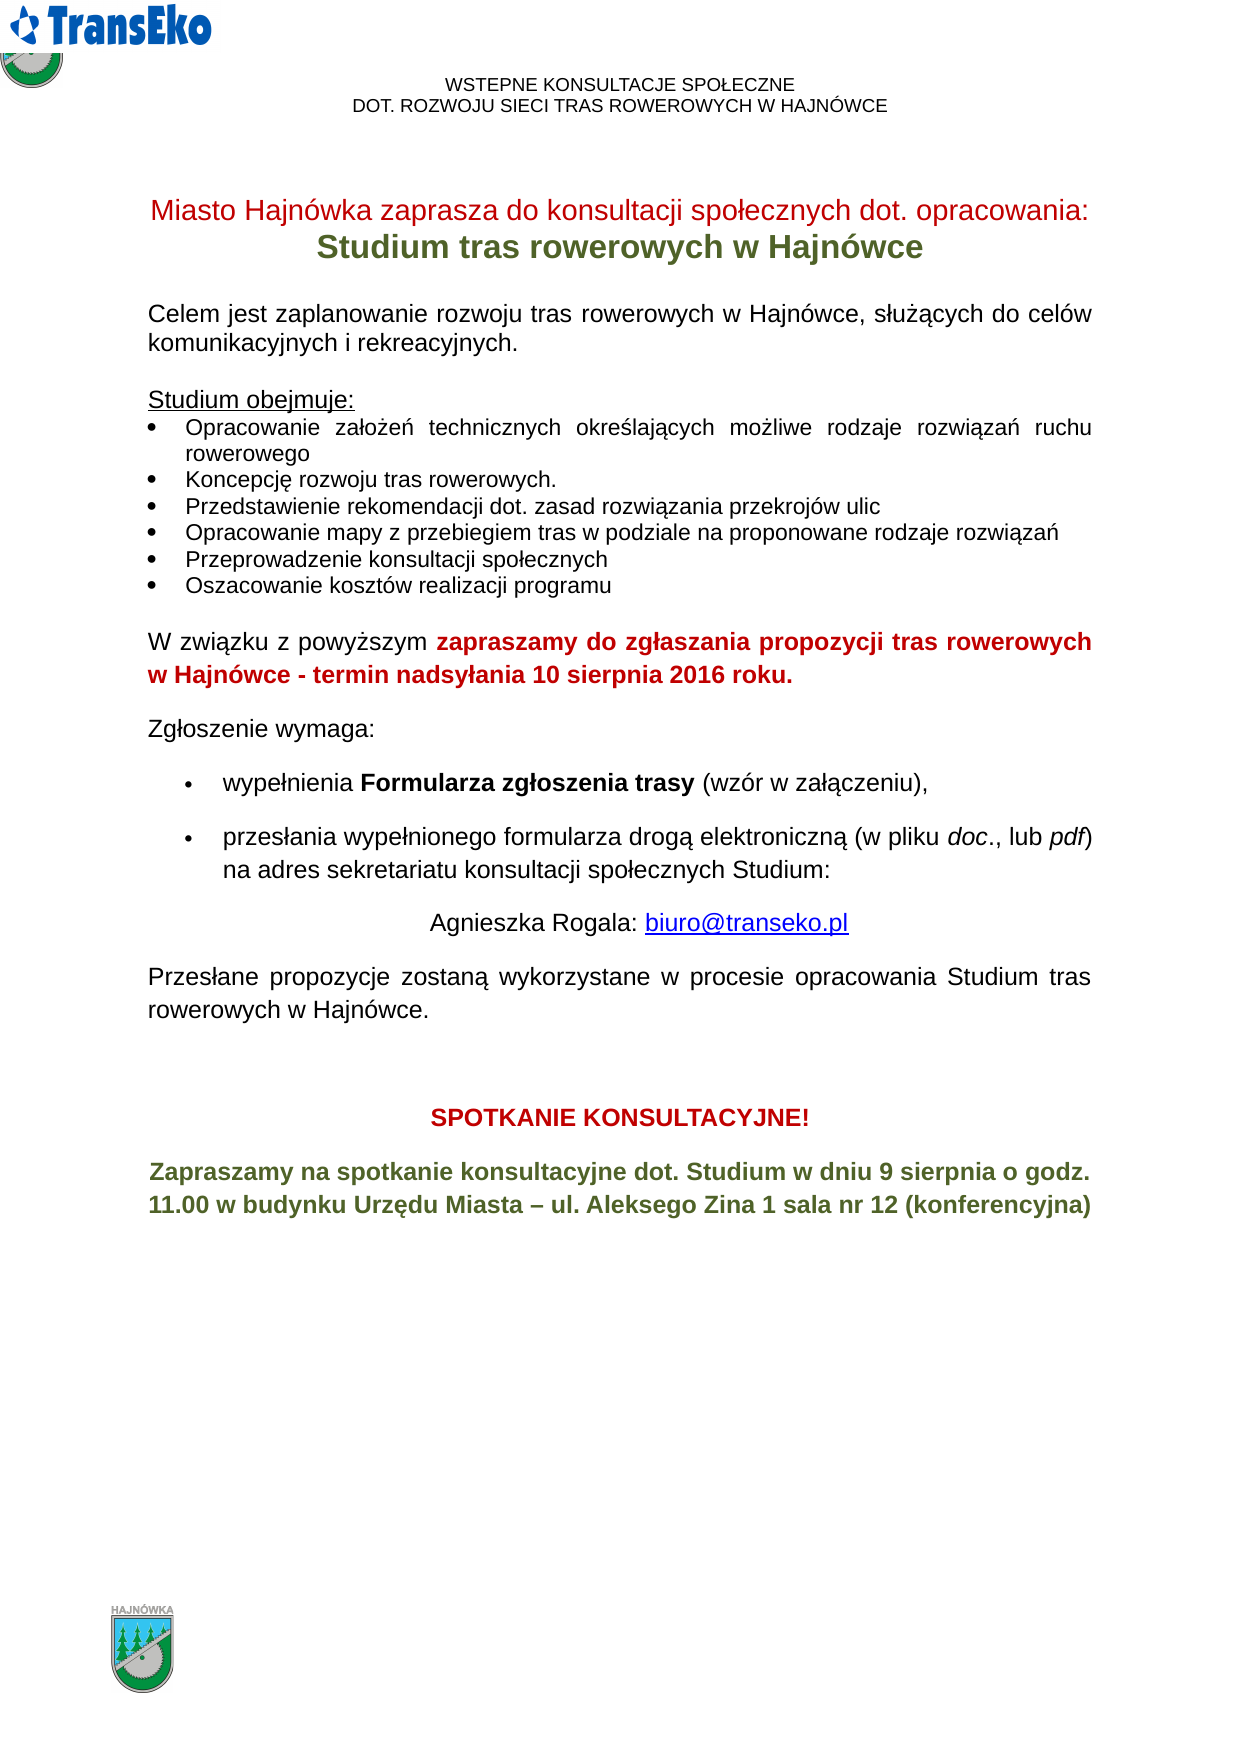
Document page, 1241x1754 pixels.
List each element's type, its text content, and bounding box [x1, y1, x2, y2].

picture [111, 1604, 174, 1693]
list Oszacowanie kosztów realizacji programu [148, 572, 1093, 598]
text Zapraszamy na spotkanie konsultacyjne dot. Studium w dniu 9 sierpnia o godz. 11.00 w budynku Urzędu Miasta – ul. Aleksego Zina 1 sala nr 12 (konferencyjna) [148, 1157, 1093, 1219]
list Przedstawienie rekomendacji dot. zasad rozwiązania przekrojów ulic [148, 493, 1093, 519]
text Przesłane propozycje zostaną wykorzystane w procesie opracowania Studium tras rowerowych w Hajnówce. [148, 962, 1093, 1024]
text Agnieszka Rogala: biuro@transeko.pl [185, 908, 1093, 937]
list Przeprowadzenie konsultacji społecznych [148, 546, 1093, 572]
list Koncepcję rozwoju tras rowerowych. [148, 466, 1093, 493]
list Opracowanie założeń technicznych określających możliwe rodzaje rozwiązań ruchu rowerowego [148, 414, 1093, 466]
text W związku z powyższym zapraszamy do zgłaszania propozycji tras rowerowych w Hajnówce - termin nadsyłania 10 sierpnia 2016 roku. [148, 627, 1093, 689]
text Studium obejmuje: [148, 385, 1093, 414]
list wypełnienia Formularza zgłoszenia trasy (wzór w załączeniu), [185, 768, 1093, 796]
list przesłania wypełnionego formularza drogą elektroniczną (w pliku doc., lub pdf) na adres sekretariatu konsultacji społecznych Studium: [185, 822, 1093, 883]
text Studium tras rowerowych w Hajnówce [148, 227, 1093, 265]
text Zgłoszenie wymaga: [148, 714, 1093, 743]
picture [0, 0, 221, 88]
list Opracowanie mapy z przebiegiem tras w podziale na proponowane rodzaje rozwiązań [148, 519, 1093, 546]
text Celem jest zaplanowanie rozwoju tras rowerowych w Hajnówce, służących do celów komunikacyjnych i rekreacyjnych. [148, 299, 1093, 356]
text Miasto Hajnówka zaprasza do konsultacji społecznych dot. opracowania: [148, 193, 1093, 227]
text SPOTKANIE KONSULTACYJNE! [148, 1103, 1093, 1132]
